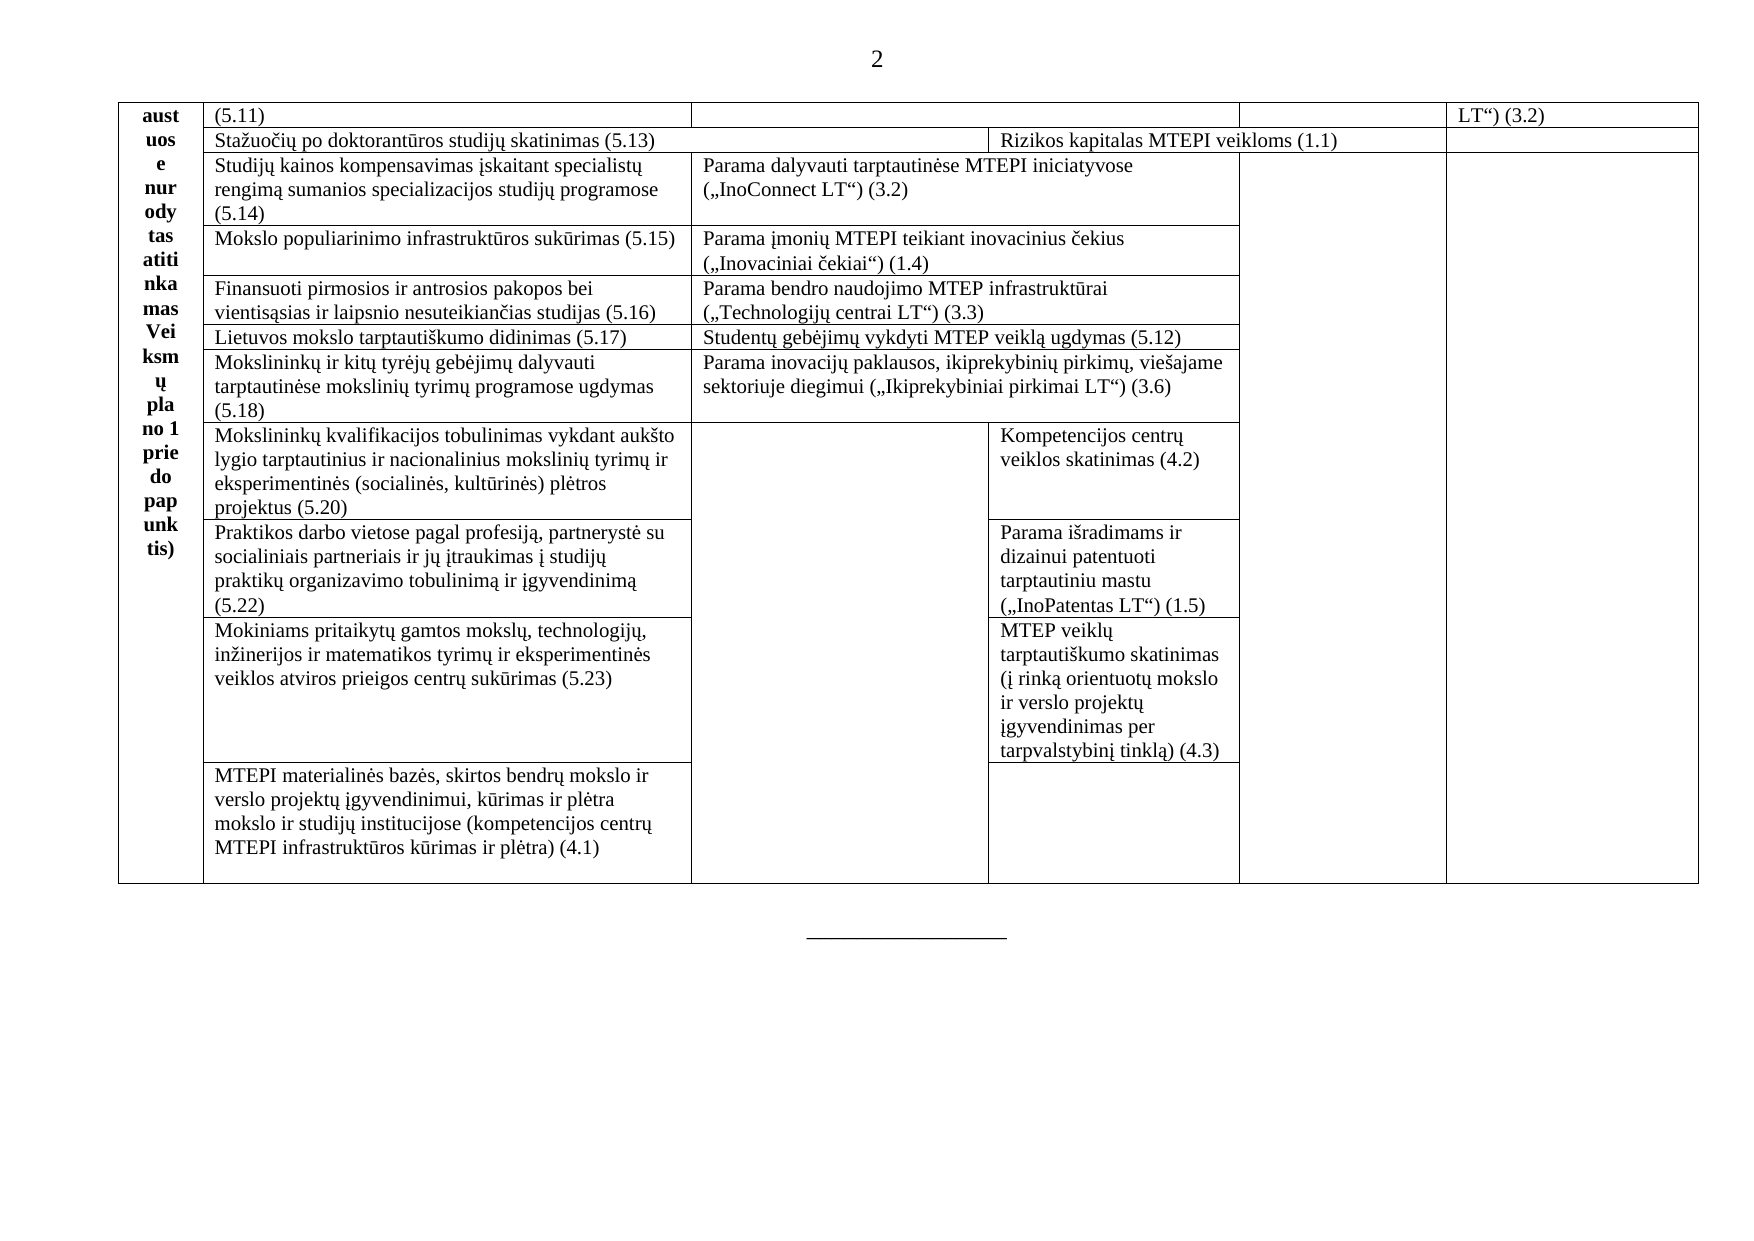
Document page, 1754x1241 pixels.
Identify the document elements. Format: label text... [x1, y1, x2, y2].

table_cell Mokiniams pritaikytų gamtos mokslų, technologijų, inžinerijos ir matematikos tyrimų ir eksperimentinės veiklos atviros prieigos centrų sukūrimas (5.23) [204, 618, 691, 762]
table_cell [1240, 153, 1446, 883]
table_cell Kompetencijos centrų veiklos skatinimas (4.2) [989, 423, 1239, 519]
table_cell austuose nurodytas atitinkamas Veiksmų plano 1 priedo papunktis) [119, 103, 203, 883]
table_cell Mokslininkų ir kitų tyrėjų gebėjimų dalyvauti tarptautinėse mokslinių tyrimų programose ugdymas (5.18) [204, 350, 691, 422]
table_cell [1447, 153, 1698, 883]
table_cell Parama inovacijų paklausos, ikiprekybinių pirkimų, viešajame sektoriuje diegimui („Ikiprekybiniai pirkimai LT“) (3.6) [692, 350, 1239, 422]
table_cell Parama bendro naudojimo MTEP infrastruktūrai („Technologijų centrai LT“) (3.3) [692, 276, 1239, 324]
table_cell Studentų gebėjimų vykdyti MTEP veiklą ugdymas (5.12) [692, 325, 1239, 349]
table_cell Parama išradimams ir dizainui patentuoti tarptautiniu mastu („InoPatentas LT“) (1.5) [989, 520, 1239, 617]
table_cell [1447, 128, 1698, 152]
table_cell MTEPI materialinės bazės, skirtos bendrų mokslo ir verslo projektų įgyvendinimui, kūrimas ir plėtra mokslo ir studijų institucijose (kompetencijos centrų MTEPI infrastruktūros kūrimas ir plėtra) (4.1) [204, 763, 691, 883]
text ________________ [118, 913, 1636, 942]
table_cell MTEP veiklų tarptautiškumo skatinimas (į rinką orientuotų mokslo ir verslo projektų įgyvendinimas per tarpvalstybinį tinklą) (4.3) [989, 618, 1239, 762]
table_cell Mokslininkų kvalifikacijos tobulinimas vykdant aukšto lygio tarptautinius ir nacionalinius mokslinių tyrimų ir eksperimentinės (socialinės, kultūrinės) plėtros projektus (5.20) [204, 423, 691, 519]
table_cell Stažuočių po doktorantūros studijų skatinimas (5.13) [204, 128, 988, 152]
table_cell Lietuvos mokslo tarptautiškumo didinimas (5.17) [204, 325, 691, 349]
table_cell [692, 103, 1239, 127]
table_cell Praktikos darbo vietose pagal profesiją, partnerystė su socialiniais partneriais ir jų įtraukimas į studijų praktikų organizavimo tobulinimą ir įgyvendinimą (5.22) [204, 520, 691, 617]
table_cell LT“) (3.2) [1447, 103, 1698, 127]
table_cell Mokslo populiarinimo infrastruktūros sukūrimas (5.15) [204, 226, 691, 274]
table_cell [989, 763, 1239, 883]
table_cell Parama įmonių MTEPI teikiant inovacinius čekius („Inovaciniai čekiai“) (1.4) [692, 226, 1239, 274]
table_cell Rizikos kapitalas MTEPI veikloms (1.1) [989, 128, 1446, 152]
table_cell (5.11) [204, 103, 691, 127]
table_cell [1240, 103, 1446, 127]
table_cell Parama dalyvauti tarptautinėse MTEPI iniciatyvose („InoConnect LT“) (3.2) [692, 153, 1239, 225]
table_cell [692, 423, 988, 883]
table_cell Studijų kainos kompensavimas įskaitant specialistų rengimą sumanios specializacijos studijų programose (5.14) [204, 153, 691, 225]
table_cell Finansuoti pirmosios ir antrosios pakopos bei vientisąsias ir laipsnio nesuteikiančias studijas (5.16) [204, 276, 691, 324]
